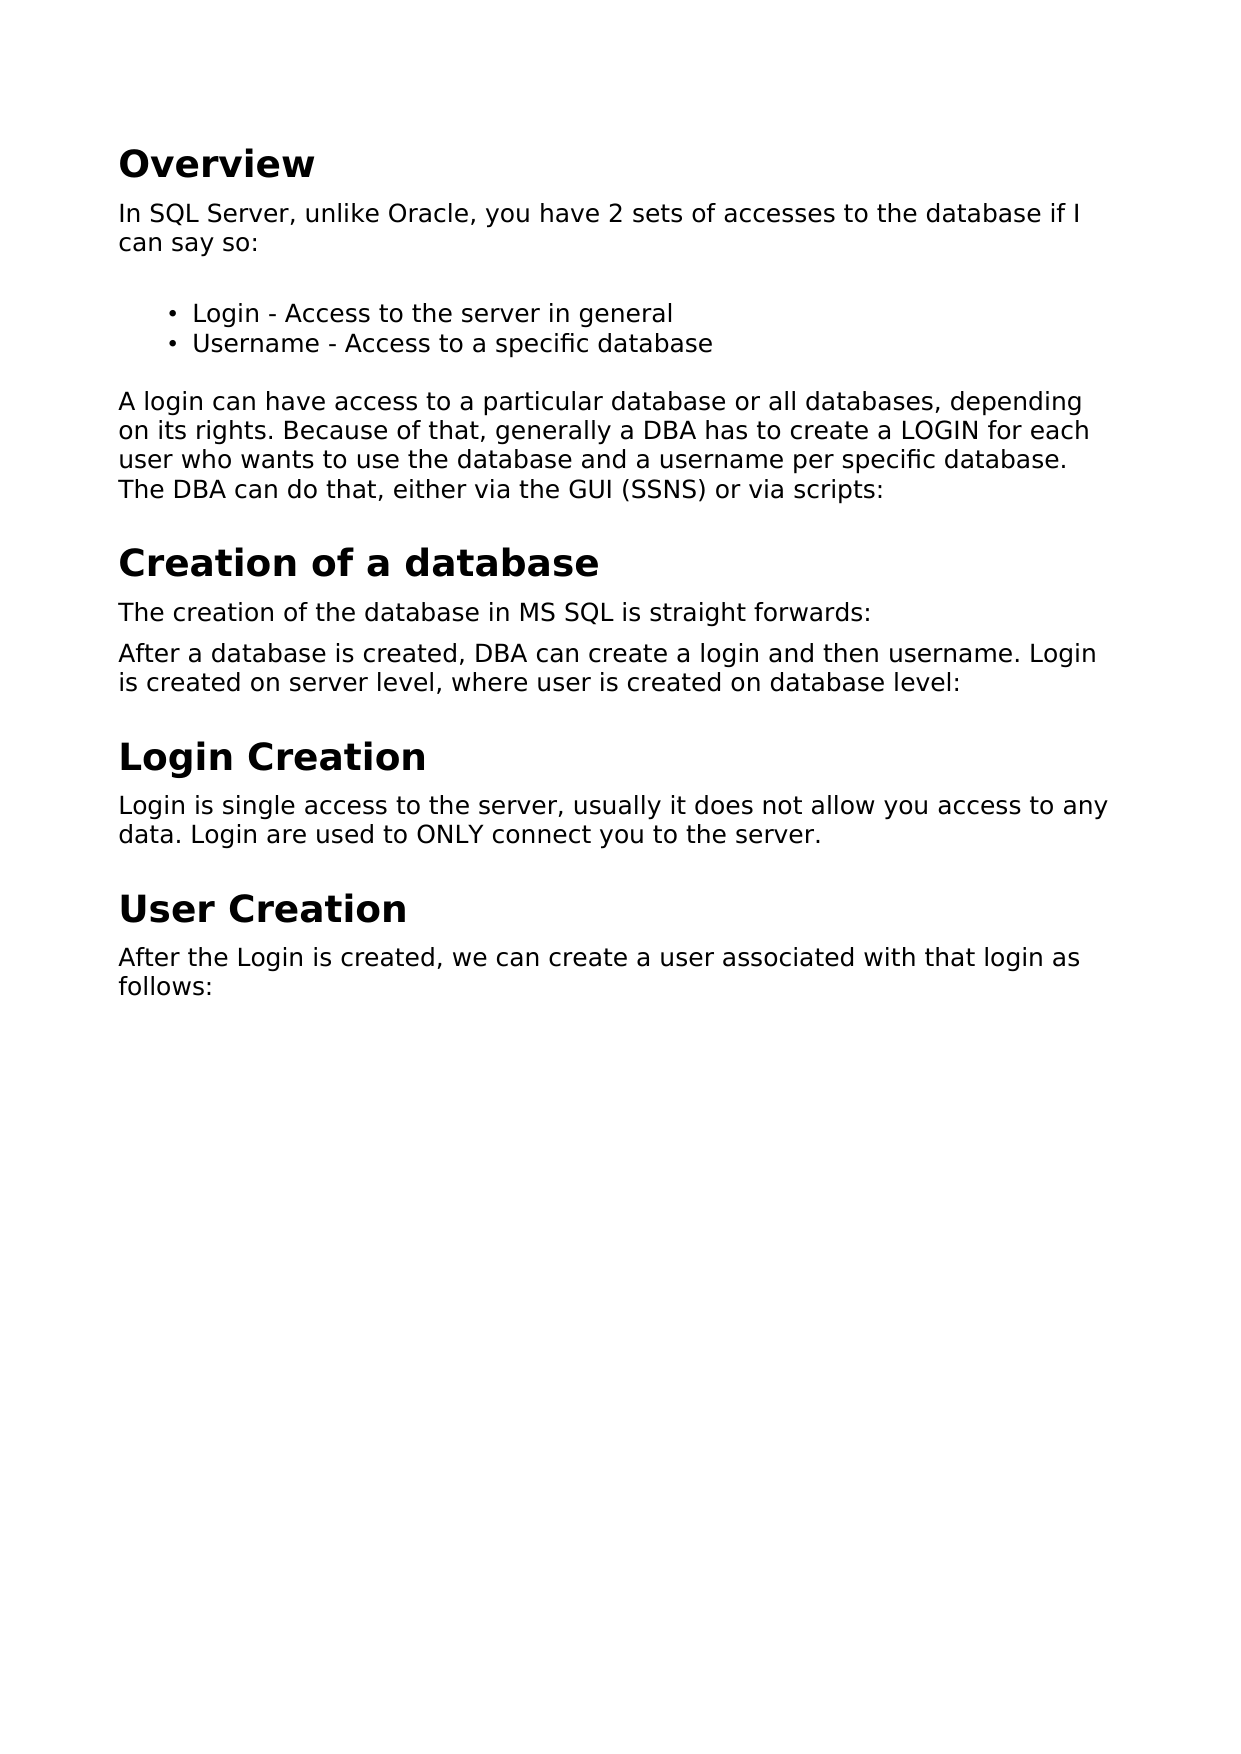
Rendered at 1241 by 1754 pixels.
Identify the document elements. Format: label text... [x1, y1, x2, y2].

list Username - Access to a specific database [177, 329, 1122, 358]
text After a database is created, DBA can create a login and then username. Login is created on server level, where user is created on database level: [118, 639, 1122, 698]
subtitle Login Creation [118, 735, 1122, 779]
text In SQL Server, unlike Oracle, you have 2 sets of accesses to the database if I can say so: [118, 199, 1122, 258]
subtitle Creation of a database [118, 542, 1122, 585]
text After the Login is created, we can create a user associated with that login as follows: [118, 943, 1122, 1002]
text The creation of the database in MS SQL is straight forwards: [118, 598, 1122, 627]
text Login is single access to the server, usually it does not allow you access to any data. Login are used to ONLY connect you to the server. [118, 791, 1122, 850]
text A login can have access to a particular database or all databases, depending on its rights. Because of that, generally a DBA has to create a LOGIN for each user who wants to use the database and a username per specific database. The DBA can do that, either via the GUI (SSNS) or via scripts: [118, 387, 1122, 504]
list Login - Access to the server in general [177, 299, 1122, 329]
subtitle Overview [118, 143, 1122, 187]
subtitle User Creation [118, 887, 1122, 931]
